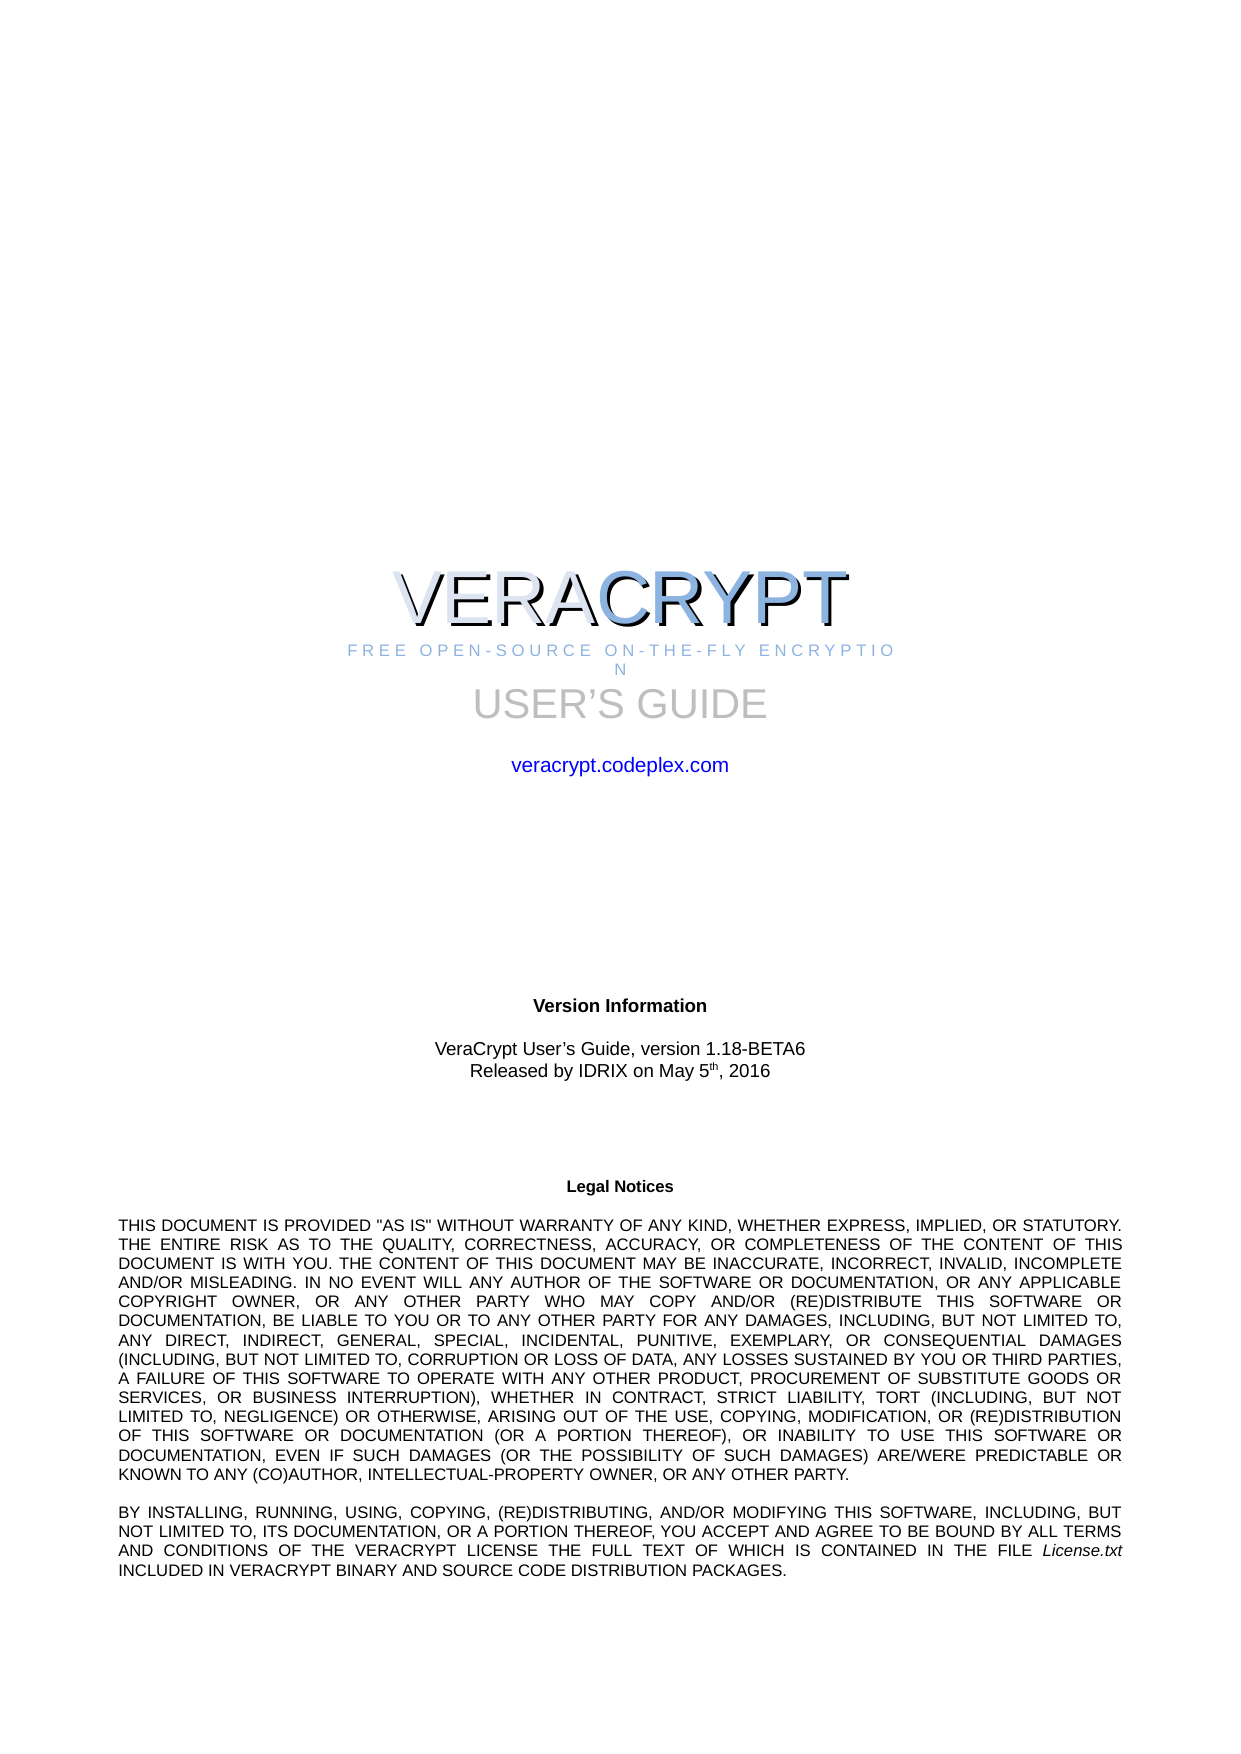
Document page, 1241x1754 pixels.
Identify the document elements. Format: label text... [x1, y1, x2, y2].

text veracrypt.codeplex.com [339, 753, 901, 777]
text VeraCrypt User’s Guide, version 1.18-BETA6 [314, 1038, 851, 1060]
text Version Information [389, 995, 851, 1017]
text VERACRYPT [389, 554, 851, 641]
text THIS DOCUMENT IS PROVIDED "AS IS" WITHOUT WARRANTY OF ANY KIND, WHETHER EXPRESS, IMPLIED, OR STATUTORY. THE ENTIRE RISK AS TO THE QUALITY, CORRECTNESS, ACCURACY, OR COMPLETENESS OF THE CONTENT OF THIS DOCUMENT IS WITH YOU. THE CONTENT OF THIS DOCUMENT MAY BE INACCURATE, INCORRECT, INVALID, INCOMPLETE AND/OR MISLEADING. IN NO EVENT WILL ANY AUTHOR OF THE SOFTWARE OR DOCUMENTATION, OR ANY APPLICABLE COPYRIGHT OWNER, OR ANY OTHER PARTY WHO MAY COPY AND/OR (RE)DISTRIBUTE THIS SOFTWARE OR DOCUMENTATION, BE LIABLE TO YOU OR TO ANY OTHER PARTY FOR ANY DAMAGES, INCLUDING, BUT NOT LIMITED TO, ANY DIRECT, INDIRECT, GENERAL, SPECIAL, INCIDENTAL, PUNITIVE, EXEMPLARY, OR CONSEQUENTIAL DAMAGES (INCLUDING, BUT NOT LIMITED TO, CORRUPTION OR LOSS OF DATA, ANY LOSSES SUSTAINED BY YOU OR THIRD PARTIES, A FAILURE OF THIS SOFTWARE TO OPERATE WITH ANY OTHER PRODUCT, PROCUREMENT OF SUBSTITUTE GOODS OR SERVICES, OR BUSINESS INTERRUPTION), WHETHER IN CONTRACT, STRICT LIABILITY, TORT (INCLUDING, BUT NOT LIMITED TO, NEGLIGENCE) OR OTHERWISE, ARISING OUT OF THE USE, COPYING, MODIFICATION, OR (RE)DISTRIBUTION OF THIS SOFTWARE OR DOCUMENTATION (OR A PORTION THEREOF), OR INABILITY TO USE THIS SOFTWARE OR DOCUMENTATION, EVEN IF SUCH DAMAGES (OR THE POSSIBILITY OF SUCH DAMAGES) ARE/WERE PREDICTABLE OR KNOWN TO ANY (CO)AUTHOR, INTELLECTUAL-PROPERTY OWNER, OR ANY OTHER PARTY. [118, 1215, 1122, 1484]
text BY INSTALLING, RUNNING, USING, COPYING, (RE)DISTRIBUTING, AND/OR MODIFYING THIS SOFTWARE, INCLUDING, BUT NOT LIMITED TO, ITS DOCUMENTATION, OR A PORTION THEREOF, YOU ACCEPT AND AGREE TO BE BOUND BY ALL TERMS AND CONDITIONS OF THE VERACRYPT LICENSE THE FULL TEXT OF WHICH IS CONTAINED IN THE FILE License.txt INCLUDED IN VERACRYPT BINARY AND SOURCE CODE DISTRIBUTION PACKAGES. [118, 1503, 1122, 1579]
text F R E E O P E N - S O U R C E O N - T H E - F L Y E N C R Y P T I O N [339, 641, 901, 679]
text Released by IDRIX on May 5th, 2016 [314, 1060, 851, 1081]
text Legal Notices [472, 1177, 768, 1196]
text USER’S GUIDE [472, 679, 768, 727]
